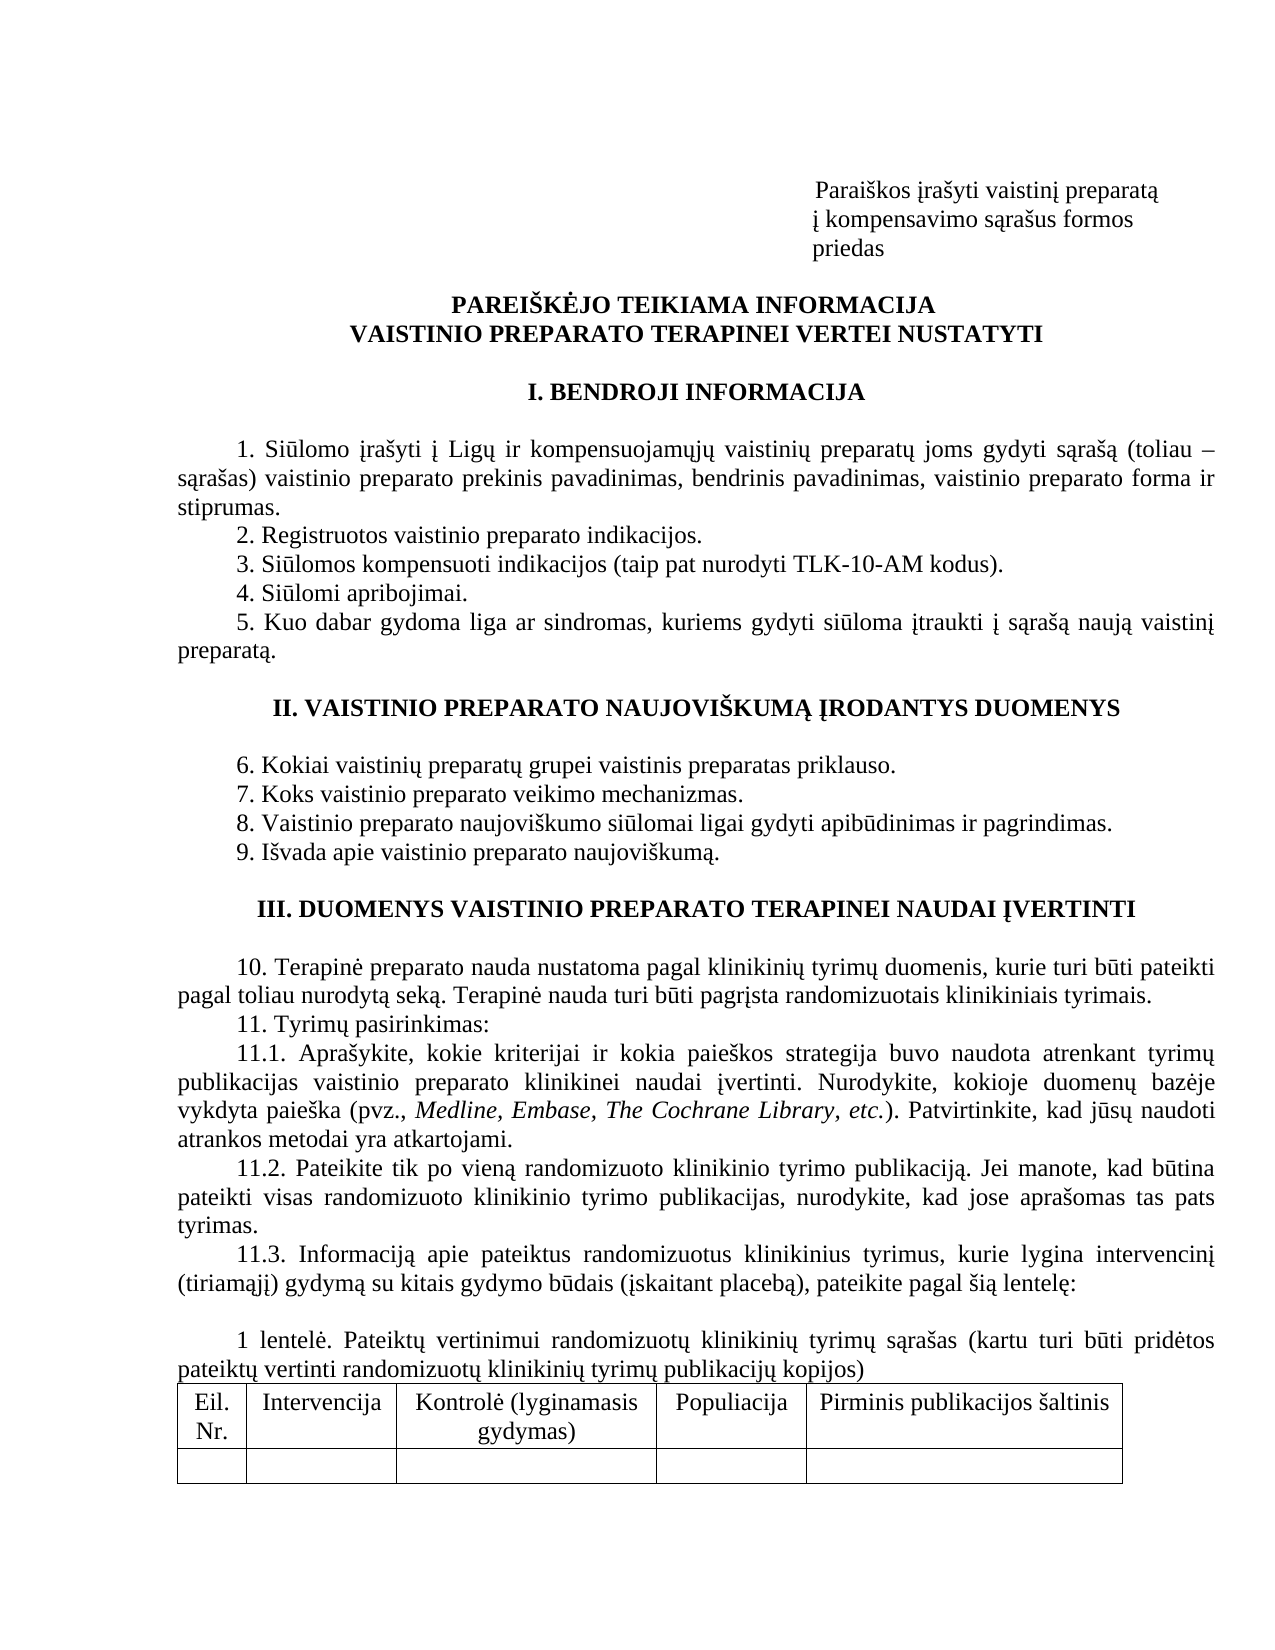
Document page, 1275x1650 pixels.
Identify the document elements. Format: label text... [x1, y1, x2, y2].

table_cell [657, 1449, 806, 1483]
table_header Eil. Nr. [178, 1384, 246, 1447]
text 11. Tyrimų pasirinkimas: [177, 1009, 1216, 1038]
text II. Vaistinio preparato naujoviškumą įrodantys duomenys [177, 693, 1216, 722]
text Paraiškos įrašyti vaistinį preparatą [649, 176, 1216, 204]
text VAISTINIO PREPARATO TERAPINEI VERTEI NUSTATYTI [177, 319, 1216, 348]
text 6. Kokiai vaistinių preparatų grupei vaistinis preparatas priklauso. [177, 751, 1216, 779]
table_header Kontrolė (lyginamasis gydymas) [397, 1384, 656, 1447]
text priedas [649, 233, 1216, 262]
text III. Duomenys vaistinio preparato terapinei naudai įvertinti [177, 894, 1216, 923]
table_cell [247, 1449, 396, 1483]
text 8. Vaistinio preparato naujoviškumo siūlomai ligai gydyti apibūdinimas ir pagrindimas. [177, 808, 1216, 837]
text 7. Koks vaistinio preparato veikimo mechanizmas. [177, 779, 1216, 808]
text į kompensavimo sąrašus formos [649, 204, 1216, 233]
text 11.2. Pateikite tik po vieną randomizuoto klinikinio tyrimo publikaciją. Jei manote, kad būtina pateikti visas randomizuoto klinikinio tyrimo publikacijas, nurodykite, kad jose aprašomas tas pats tyrimas. [177, 1153, 1216, 1239]
table_cell [178, 1449, 246, 1483]
table_header Pirminis publikacijos šaltinis [807, 1384, 1122, 1447]
text 9. Išvada apie vaistinio preparato naujoviškumą. [177, 837, 1216, 866]
text 11.3. Informaciją apie pateiktus randomizuotus klinikinius tyrimus, kurie lygina intervencinį (tiriamąjį) gydymą su kitais gydymo būdais (įskaitant placebą), pateikite pagal šią lentelę: [177, 1239, 1216, 1297]
table_header Populiacija [657, 1384, 806, 1447]
text 5. Kuo dabar gydoma liga ar sindromas, kuriems gydyti siūloma įtraukti į sąrašą naują vaistinį preparatą. [177, 607, 1216, 664]
text 3. Siūlomos kompensuoti indikacijos (taip pat nurodyti TLK-10-AM kodus). [177, 549, 1216, 578]
table_cell [397, 1449, 656, 1483]
table_header Intervencija [247, 1384, 396, 1447]
text 1 lentelė. Pateiktų vertinimui randomizuotų klinikinių tyrimų sąrašas (kartu turi būti pridėtos pateiktų vertinti randomizuotų klinikinių tyrimų publikacijų kopijos) [177, 1326, 1216, 1383]
text 4. Siūlomi apribojimai. [177, 578, 1216, 607]
text PAREIŠKĖJO TEIKIAMA INFORMACIJA [177, 291, 1216, 319]
text 2. Registruotos vaistinio preparato indikacijos. [177, 521, 1216, 549]
table_cell [807, 1449, 1122, 1483]
text 1. Siūlomo įrašyti į Ligų ir kompensuojamųjų vaistinių preparatų joms gydyti sąrašą (toliau – sąrašas) vaistinio preparato prekinis pavadinimas, bendrinis pavadinimas, vaistinio preparato forma ir stiprumas. [177, 434, 1216, 521]
text I. Bendroji informacija [177, 377, 1216, 406]
text 11.1. Aprašykite, kokie kriterijai ir kokia paieškos strategija buvo naudota atrenkant tyrimų publikacijas vaistinio preparato klinikinei naudai įvertinti. Nurodykite, kokioje duomenų bazėje vykdyta paieška (pvz., Medline, Embase, The Cochrane Library, etc.). Patvirtinkite, kad jūsų naudoti atrankos metodai yra atkartojami. [177, 1038, 1216, 1153]
text 10. Terapinė preparato nauda nustatoma pagal klinikinių tyrimų duomenis, kurie turi būti pateikti pagal toliau nurodytą seką. Terapinė nauda turi būti pagrįsta randomizuotais klinikiniais tyrimais. [177, 952, 1216, 1009]
